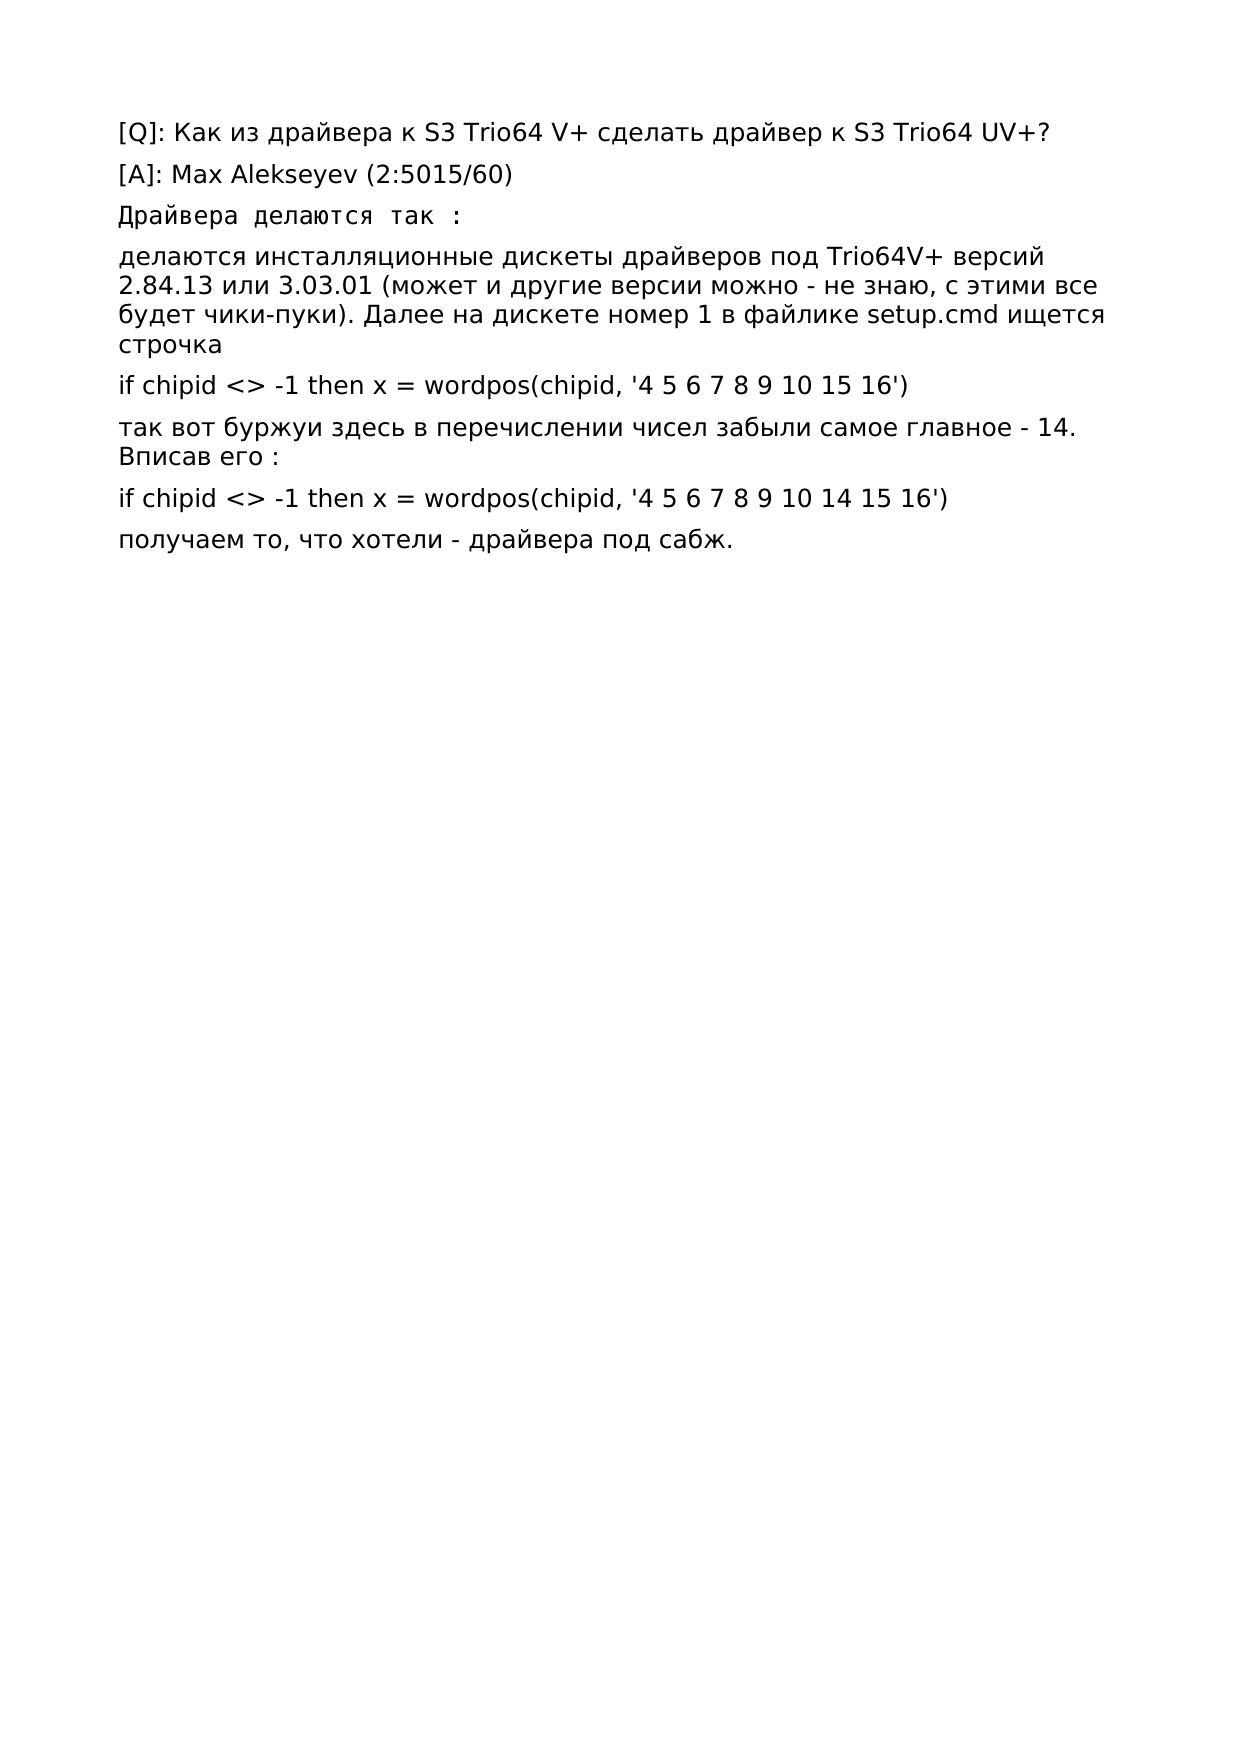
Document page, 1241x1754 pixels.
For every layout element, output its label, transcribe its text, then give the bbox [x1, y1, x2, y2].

text делаются инсталляционные дискеты драйверов под Trio64V+ версий 2.84.13 или 3.03.01 (может и другие версии можно - не знаю, с этими все будет чики-пуки). Далее на дискете номер 1 в файлике setup.cmd ищется строчка [118, 242, 1122, 359]
text if chipid <> -1 then x = wordpos(chipid, '4 5 6 7 8 9 10 14 15 16') [118, 484, 1122, 513]
text так вот буржуи здесь в перечислении чисел забыли самое главное - 14. Вписав его : [118, 413, 1122, 472]
text if chipid <> -1 then x = wordpos(chipid, '4 5 6 7 8 9 10 15 16') [118, 372, 1122, 401]
text Драйвера делаются так : [118, 201, 1122, 231]
text [Q]: Как из драйвера к S3 Trio64 V+ сделать драйвер к S3 Trio64 UV+? [118, 118, 1122, 147]
text [A]: Max Alekseyev (2:5015/60) [118, 160, 1122, 189]
text получаем то, что хотели - драйвера под сабж. [118, 526, 1122, 555]
